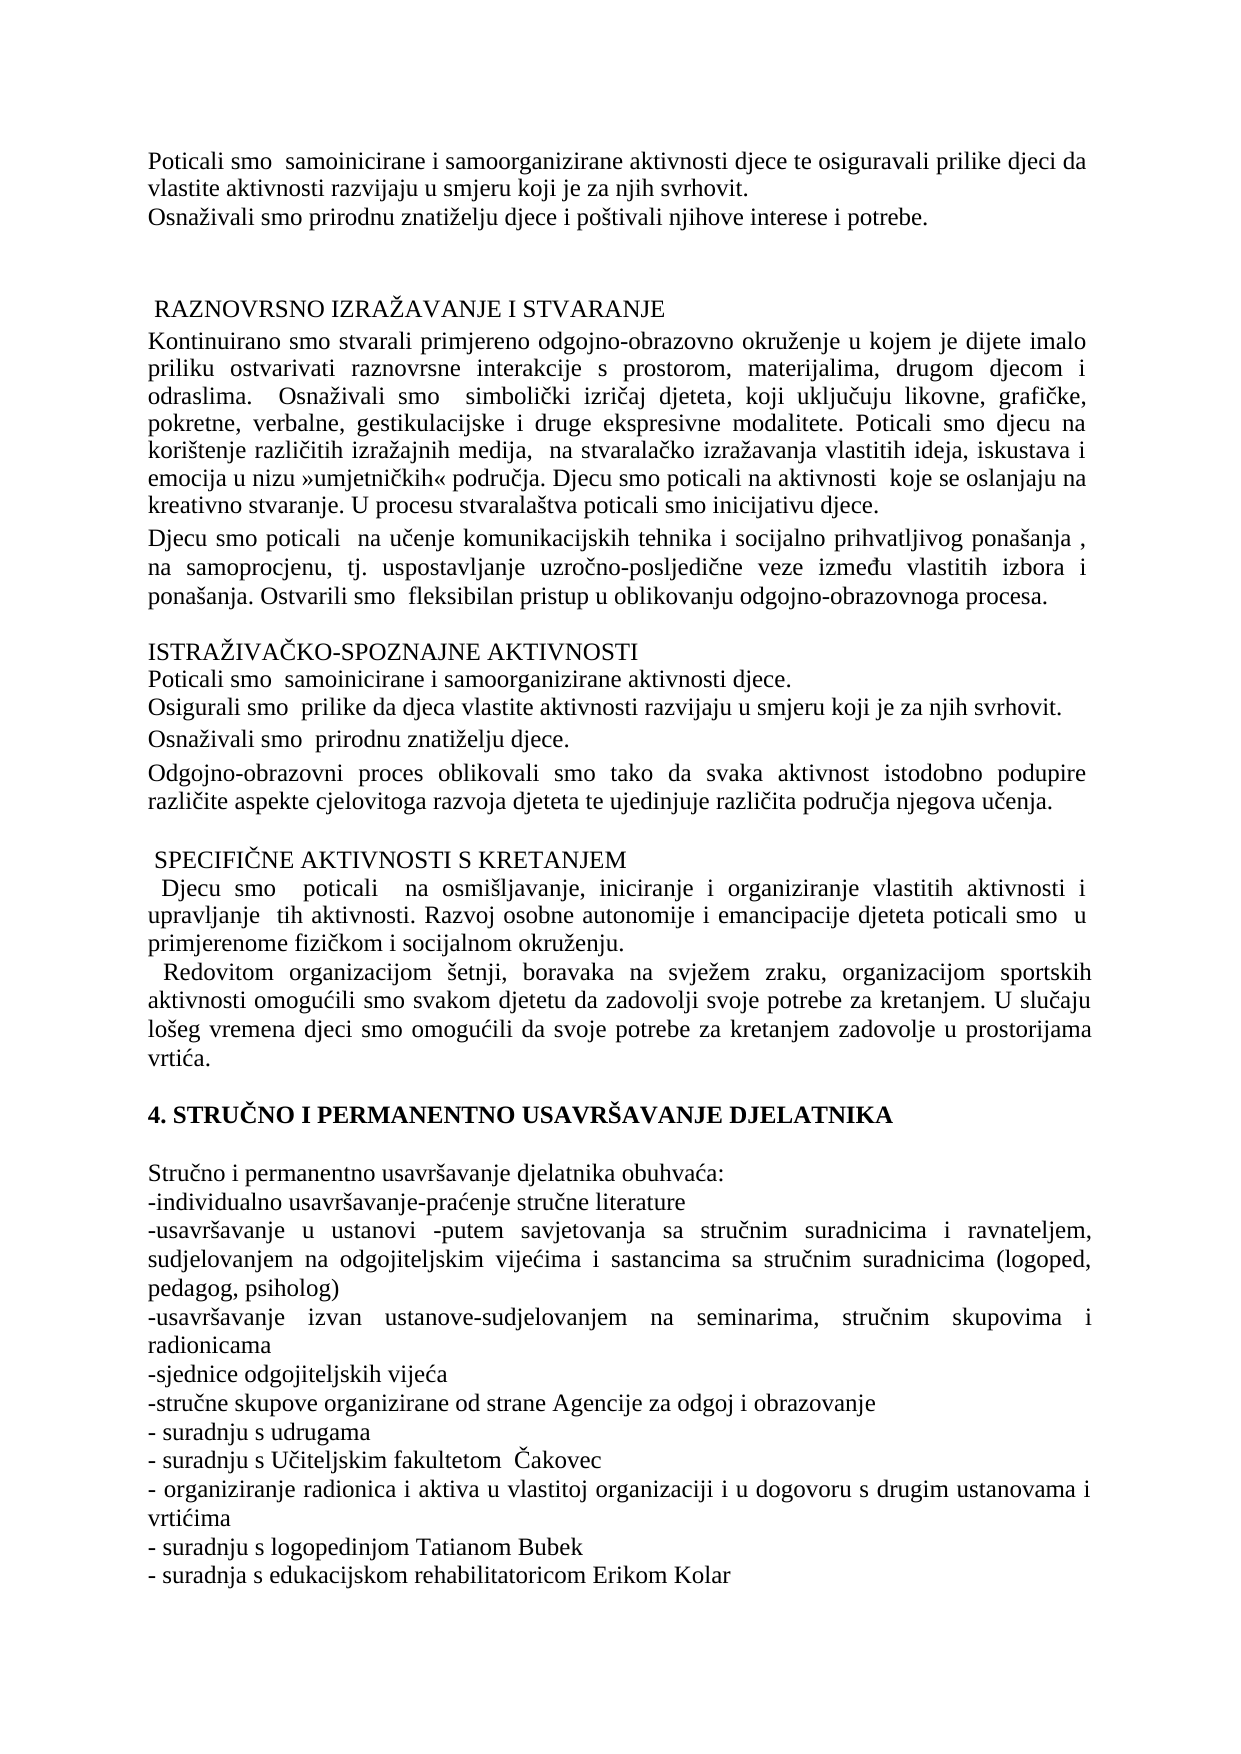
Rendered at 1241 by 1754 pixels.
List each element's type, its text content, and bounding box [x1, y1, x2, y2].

text -sjednice odgojiteljskih vijeća [148, 1359, 1093, 1388]
text - suradnju s Učiteljskim fakultetom Čakovec [148, 1445, 1093, 1474]
text -stručne skupove organizirane od strane Agencije za odgoj i obrazovanje [148, 1388, 1093, 1417]
text Redovitom organizacijom šetnji, boravaka na svježem zraku, organizacijom sportskih aktivnosti omogućili smo svakom djetetu da zadovolji svoje potrebe za kretanjem. U slučaju lošeg vremena djeci smo omogućili da svoje potrebe za kretanjem zadovolje u prostorijama vrtića. [148, 957, 1093, 1072]
text Djecu smo poticali na učenje komunikacijskih tehnika i socijalno prihvatljivog ponašanja , na samoprocjenu, tj. uspostavljanje uzročno-posljedične veze između vlastitih izbora i ponašanja. Ostvarili smo fleksibilan pristup u oblikovanju odgojno-obrazovnoga procesa. [148, 523, 1087, 610]
text 4. STRUČNO I PERMANENTNO USAVRŠAVANJE DJELATNIKA [148, 1100, 1093, 1129]
text Osnaživali smo prirodnu znatiželju djece i poštivali njihove interese i potrebe. [148, 202, 1087, 231]
text Osnaživali smo prirodnu znatiželju djece. [148, 725, 1087, 753]
text RAZNOVRSNO IZRAŽAVANJE I STVARANJE [148, 296, 1087, 323]
text -usavršavanje u ustanovi -putem savjetovanja sa stručnim suradnicima i ravnateljem, sudjelovanjem na odgojiteljskim vijećima i sastancima sa stručnim suradnicima (logoped, pedagog, psiholog) [148, 1215, 1093, 1302]
text - suradnja s edukacijskom rehabilitatoricom Erikom Kolar [148, 1560, 1093, 1589]
text SPECIFIČNE AKTIVNOSTI S KRETANJEM [148, 847, 1087, 874]
text Poticali smo samoinicirane i samoorganizirane aktivnosti djece. [148, 666, 1087, 693]
text Djecu smo poticali na osmišljavanje, iniciranje i organiziranje vlastitih aktivnosti i upravljanje tih aktivnosti. Razvoj osobne autonomije i emancipacije djeteta poticali smo u primjerenome fizičkom i socijalnom okruženju. [148, 874, 1087, 957]
text Kontinuirano smo stvarali primjereno odgojno-obrazovno okruženje u kojem je dijete imalo priliku ostvarivati raznovrsne interakcije s prostorom, materijalima, drugom djecom i odraslima. Osnaživali smo simbolički izričaj djeteta, koji uključuju likovne, grafičke, pokretne, verbalne, gestikulacijske i druge ekspresivne modalitete. Poticali smo djecu na korištenje različitih izražajnih medija, na stvaralačko izražavanja vlastitih ideja, iskustava i emocija u nizu »umjetničkih« područja. Djecu smo poticali na aktivnosti koje se oslanjaju na kreativno stvaranje. U procesu stvaralaštva poticali smo inicijativu djece. [148, 327, 1087, 519]
text - suradnju s udrugama [148, 1417, 1093, 1445]
text -individualno usavršavanje-praćenje stručne literature [148, 1187, 1093, 1215]
text ISTRAŽIVAČKO-SPOZNAJNE AKTIVNOSTI [148, 638, 1087, 666]
text Odgojno-obrazovni proces oblikovali smo tako da svaka aktivnost istodobno podupire različite aspekte cjelovitoga razvoja djeteta te ujedinjuje različita područja njegova učenja. [148, 758, 1087, 815]
text - suradnju s logopedinjom Tatianom Bubek [148, 1532, 1093, 1560]
text Stručno i permanentno usavršavanje djelatnika obuhvaća: [148, 1158, 1093, 1187]
text -usavršavanje izvan ustanove-sudjelovanjem na seminarima, stručnim skupovima i radionicama [148, 1302, 1093, 1359]
text - organiziranje radionica i aktiva u vlastitoj organizaciji i u dogovoru s drugim ustanovama i vrtićima [148, 1474, 1093, 1532]
text Poticali smo samoinicirane i samoorganizirane aktivnosti djece te osiguravali prilike djeci da vlastite aktivnosti razvijaju u smjeru koji je za njih svrhovit. [148, 148, 1087, 202]
text Osigurali smo prilike da djeca vlastite aktivnosti razvijaju u smjeru koji je za njih svrhovit. [148, 693, 1087, 721]
